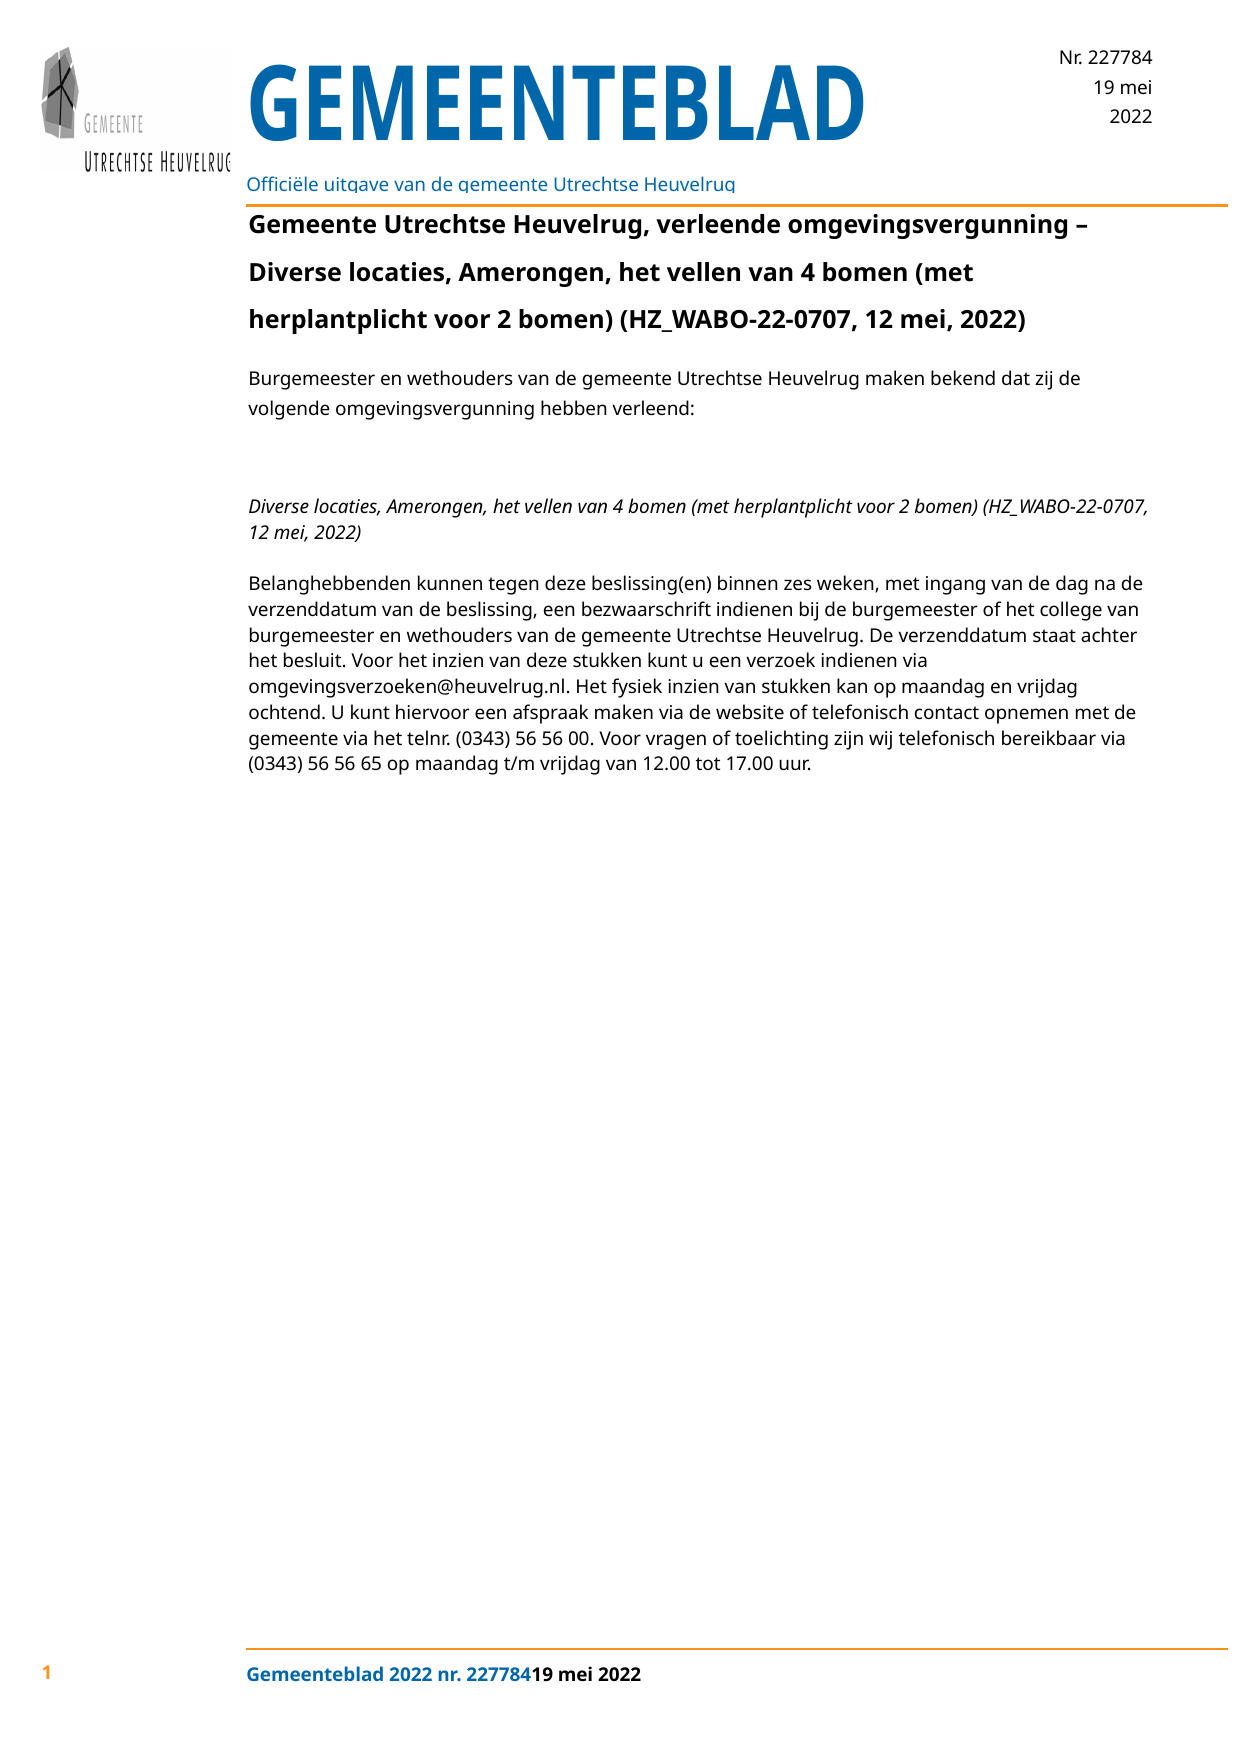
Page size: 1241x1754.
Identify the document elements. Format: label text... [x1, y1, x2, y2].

picture [41, 47, 231, 172]
text Burgemeester en wethouders van de gemeente Utrechtse Heuvelrug maken bekend dat zij de volgende omgevingsvergunning hebben verleend: [248, 366, 1152, 421]
text Gemeente Utrechtse Heuvelrug, verleende omgevingsvergunning – Diverse locaties, Amerongen, het vellen van 4 bomen (met herplantplicht voor 2 bomen) (HZ_WABO-22-0707, 12 mei, 2022) [248, 207, 1152, 336]
text Diverse locaties, Amerongen, het vellen van 4 bomen (met herplantplicht voor 2 bomen) (HZ_WABO-22-0707, 12 mei, 2022) [248, 493, 1152, 545]
text Belanghebbenden kunnen tegen deze beslissing(en) binnen zes weken, met ingang van de dag na de verzenddatum van de beslissing, een bezwaarschrift indienen bij de burgemeester of het college van burgemeester en wethouders van de gemeente Utrechtse Heuvelrug. De verzenddatum staat achter het besluit. Voor het inzien van deze stukken kunt u een verzoek indienen via omgevingsverzoeken@heuvelrug.nl. Het fysiek inzien van stukken kan op maandag en vrijdag ochtend. U kunt hiervoor een afspraak maken via de website of telefonisch contact opnemen met de gemeente via het telnr. (0343) 56 56 00. Voor vragen of toelichting zijn wij telefonisch bereikbaar via (0343) 56 56 65 op maandag t/m vrijdag van 12.00 tot 17.00 uur. [248, 571, 1152, 776]
